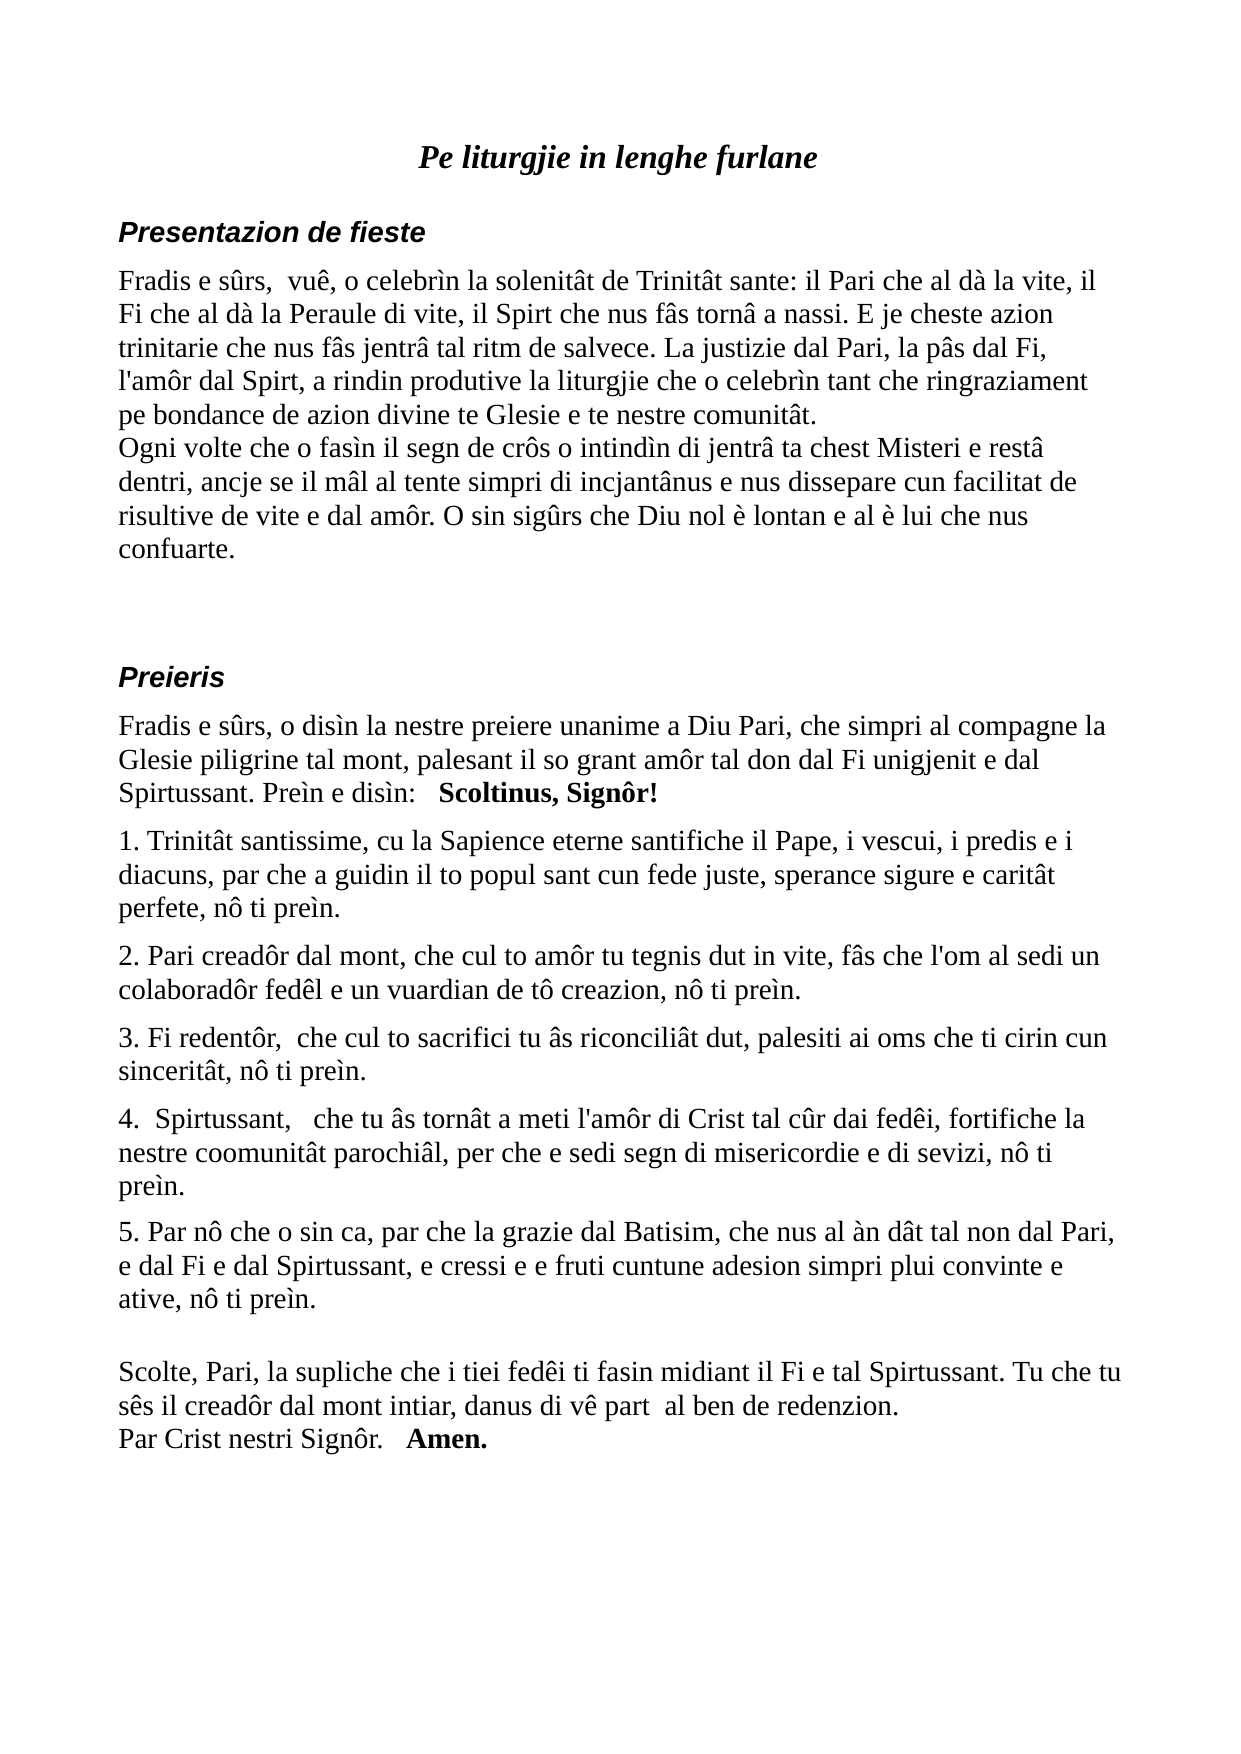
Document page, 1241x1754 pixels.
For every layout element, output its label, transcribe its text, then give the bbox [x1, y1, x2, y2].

text 3. Fi redentôr, che cul to sacrifici tu âs riconciliât dut, palesiti ai oms che ti cirin cun sinceritât, nô ti preìn. [118, 1020, 1122, 1087]
text Par Crist nestri Signôr. Amen. [118, 1422, 1122, 1455]
text 4. Spirtussant, che tu âs tornât a meti l'amôr di Crist tal cûr dai fedêi, fortifiche la nestre coomunitât parochiâl, per che e sedi segn di misericordie e di sevizi, nô ti preìn. [118, 1101, 1122, 1202]
subtitle Presentazion de fieste [118, 215, 1122, 248]
text Ogni volte che o fasìn il segn de crôs o intindìn di jentrâ ta chest Misteri e restâ dentri, ancje se il mâl al tente simpri di incjantânus e nus dissepare cun facilitat de risultive de vite e dal amôr. O sin sigûrs che Diu nol è lontan e al è lui che nus confuarte. [118, 431, 1122, 565]
text Preieris [118, 661, 1122, 694]
text Fradis e sûrs, vuê, o celebrìn la solenitât de Trinitât sante: il Pari che al dà la vite, il Fi che al dà la Peraule di vite, il Spirt che nus fâs tornâ a nassi. E je cheste azion trinitarie che nus fâs jentrâ tal ritm de salvece. La justizie dal Pari, la pâs dal Fi, l'amôr dal Spirt, a rindin produtive la liturgjie che o celebrìn tant che ringraziament pe bondance de azion divine te Glesie e te nestre comunitât. [118, 263, 1122, 431]
text Fradis e sûrs, o disìn la nestre preiere unanime a Diu Pari, che simpri al compagne la Glesie piligrine tal mont, palesant il so grant amôr tal don dal Fi unigjenit e dal Spirtussant. Preìn e disìn: Scoltinus, Signôr! [118, 708, 1122, 809]
text 2. Pari creadôr dal mont, che cul to amôr tu tegnis dut in vite, fâs che l'om al sedi un colaboradôr fedêl e un vuardian de tô creazion, nô ti preìn. [118, 938, 1122, 1006]
text 1. Trinitât santissime, cu la Sapience eterne santifiche il Pape, i vescui, i predis e i diacuns, par che a guidin il to popul sant cun fede juste, sperance sigure e caritât perfete, nô ti preìn. [118, 823, 1122, 924]
text Pe liturgjie in lenghe furlane [118, 137, 1122, 175]
text 5. Par nô che o sin ca, par che la grazie dal Batisim, che nus al àn dât tal non dal Pari, e dal Fi e dal Spirtussant, e cressi e e fruti cuntune adesion simpri plui convinte e ative, nô ti preìn. [118, 1214, 1122, 1315]
text Scolte, Pari, la supliche che i tiei fedêi ti fasin midiant il Fi e tal Spirtussant. Tu che tu sês il creadôr dal mont intiar, danus di vê part al ben de redenzion. [118, 1354, 1122, 1422]
